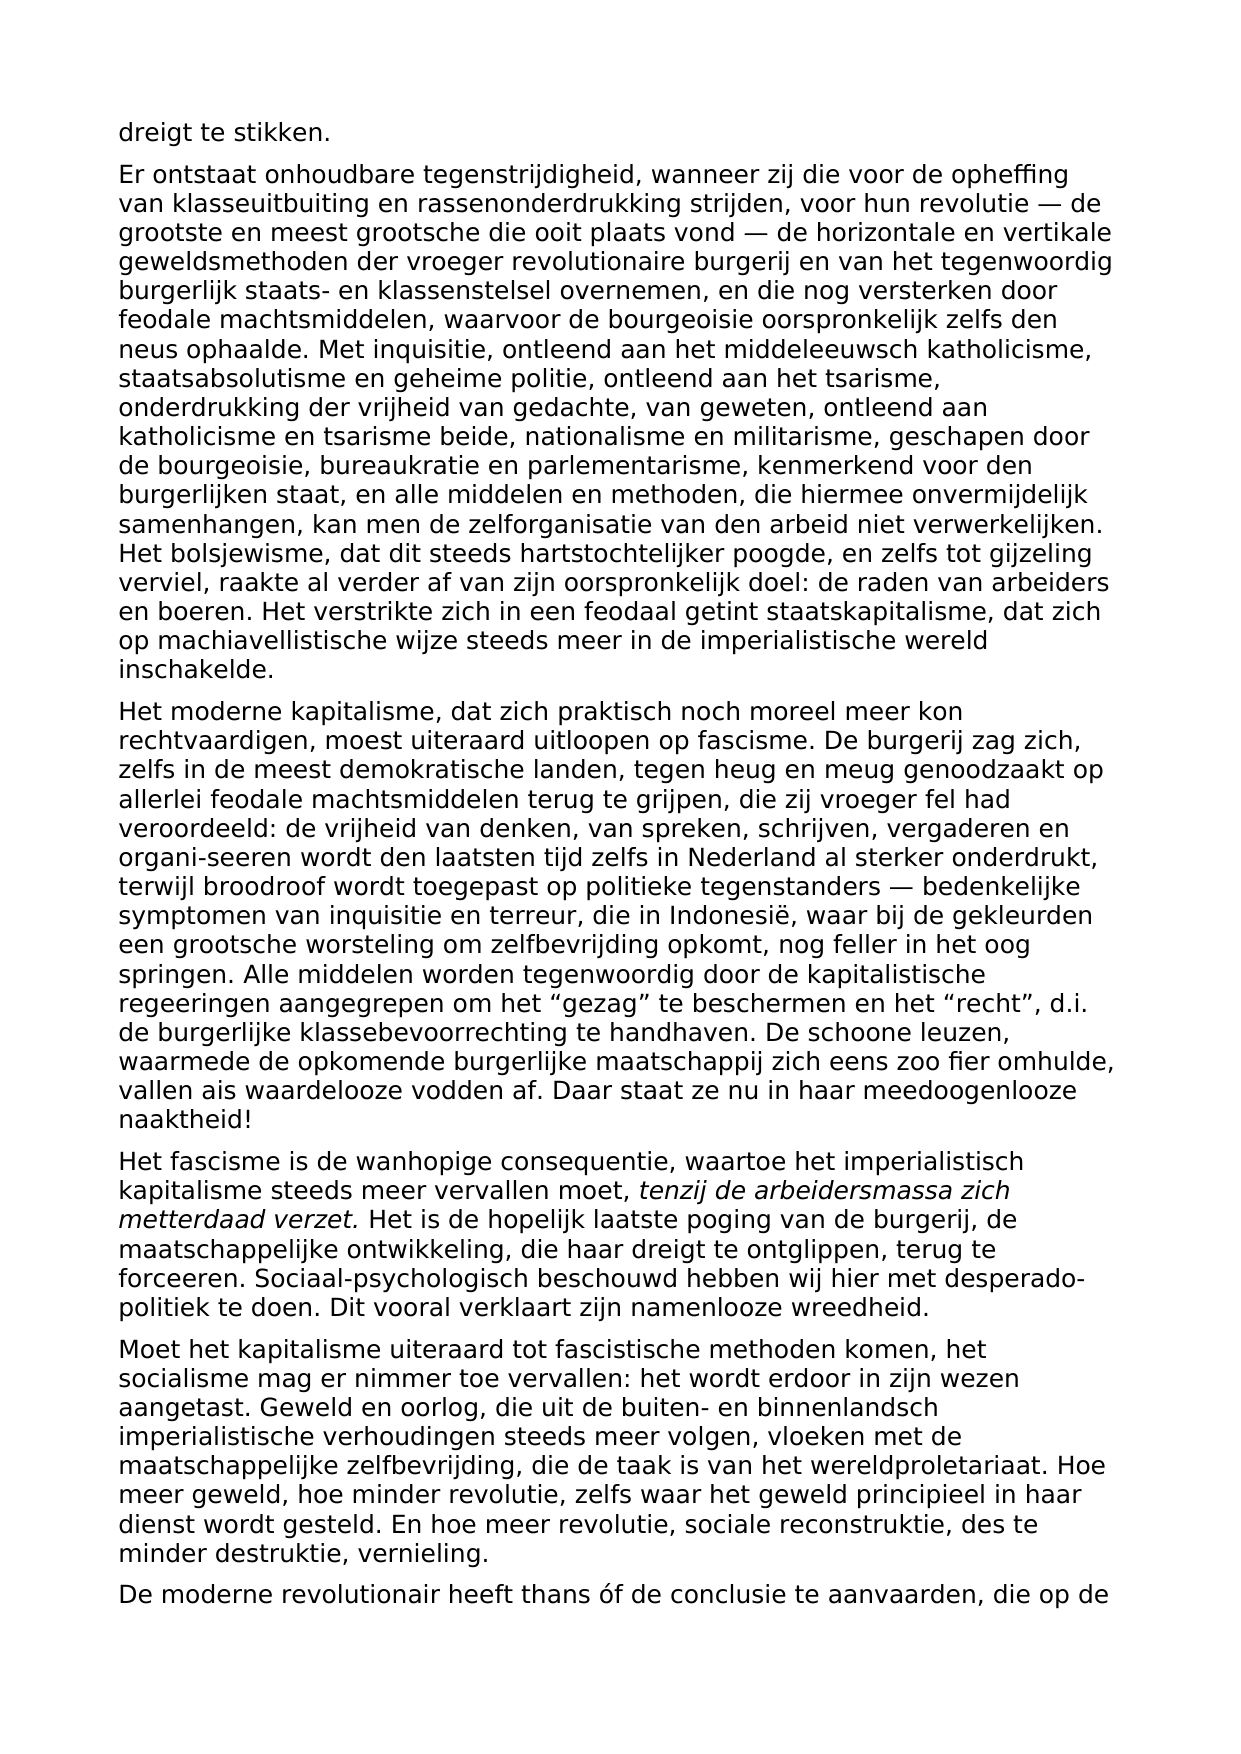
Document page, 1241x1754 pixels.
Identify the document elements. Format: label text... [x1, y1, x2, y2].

text Moet het kapitalisme uiteraard tot fascistische methoden komen, het socialisme mag er nimmer toe vervallen: het wordt erdoor in zijn wezen aangetast. Geweld en oorlog, die uit de buiten- en binnenlandsch imperialistische verhoudingen steeds meer volgen, vloeken met de maatschappelijke zelfbevrijding, die de taak is van het wereldproletariaat. Hoe meer geweld, hoe minder revolutie, zelfs waar het geweld principieel in haar dienst wordt gesteld. En hoe meer revolutie, sociale reconstruktie, des te minder destruktie, vernieling. [118, 1335, 1122, 1568]
text De moderne revolutionair heeft thans óf de conclusie te aanvaarden, die op de [118, 1581, 1122, 1610]
text Het fascisme is de wanhopige consequentie, waartoe het imperialistisch kapitalisme steeds meer vervallen moet, tenzij de arbeidersmassa zich metterdaad verzet. Het is de hopelijk laatste poging van de burgerij, de maatschappelijke ontwikkeling, die haar dreigt te ontglippen, terug te forceeren. Sociaal-psychologisch beschouwd hebben wij hier met desperado-politiek te doen. Dit vooral verklaart zijn namenlooze wreedheid. [118, 1147, 1122, 1322]
text Het moderne kapitalisme, dat zich praktisch noch moreel meer kon rechtvaardigen, moest uiteraard uitloopen op fascisme. De burgerij zag zich, zelfs in de meest demokratische landen, tegen heug en meug genoodzaakt op allerlei feodale machtsmiddelen terug te grijpen, die zij vroeger fel had veroordeeld: de vrijheid van denken, van spreken, schrijven, vergaderen en organi-seeren wordt den laatsten tijd zelfs in Nederland al sterker onderdrukt, terwijl broodroof wordt toegepast op politieke tegenstanders — bedenkelijke symptomen van inquisitie en terreur, die in Indonesië, waar bij de gekleurden een grootsche worsteling om zelfbevrijding opkomt, nog feller in het oog springen. Alle middelen worden tegenwoordig door de kapitalistische regeeringen aangegrepen om het “gezag” te beschermen en het “recht”, d.i. de burgerlijke klassebevoorrechting te handhaven. De schoone leuzen, waarmede de opkomende burgerlijke maatschappij zich eens zoo fier omhulde, vallen ais waardelooze vodden af. Daar staat ze nu in haar meedoogenlooze naaktheid! [118, 697, 1122, 1135]
text dreigt te stikken. [118, 118, 1122, 147]
text Er ontstaat onhoudbare tegenstrijdigheid, wanneer zij die voor de opheffing van klasseuitbuiting en rassenonderdrukking strijden, voor hun revolutie — de grootste en meest grootsche die ooit plaats vond — de horizontale en vertikale geweldsmethoden der vroeger revolutionaire burgerij en van het tegenwoordig burgerlijk staats- en klassenstelsel overnemen, en die nog versterken door feodale machtsmiddelen, waarvoor de bourgeoisie oorspronkelijk zelfs den neus ophaalde. Met inquisitie, ontleend aan het middeleeuwsch katholicisme, staatsabsolutisme en geheime politie, ontleend aan het tsarisme, onderdrukking der vrijheid van gedachte, van geweten, ontleend aan katholicisme en tsarisme beide, nationalisme en militarisme, geschapen door de bourgeoisie, bureaukratie en parlementarisme, kenmerkend voor den burgerlijken staat, en alle middelen en methoden, die hiermee onvermijdelijk samenhangen, kan men de zelforganisatie van den arbeid niet verwerkelijken. Het bolsjewisme, dat dit steeds hartstochtelijker poogde, en zelfs tot gijzeling verviel, raakte al verder af van zijn oorspronkelijk doel: de raden van arbeiders en boeren. Het verstrikte zich in een feodaal getint staatskapitalisme, dat zich op machiavellistische wijze steeds meer in de imperialistische wereld inschakelde. [118, 160, 1122, 685]
